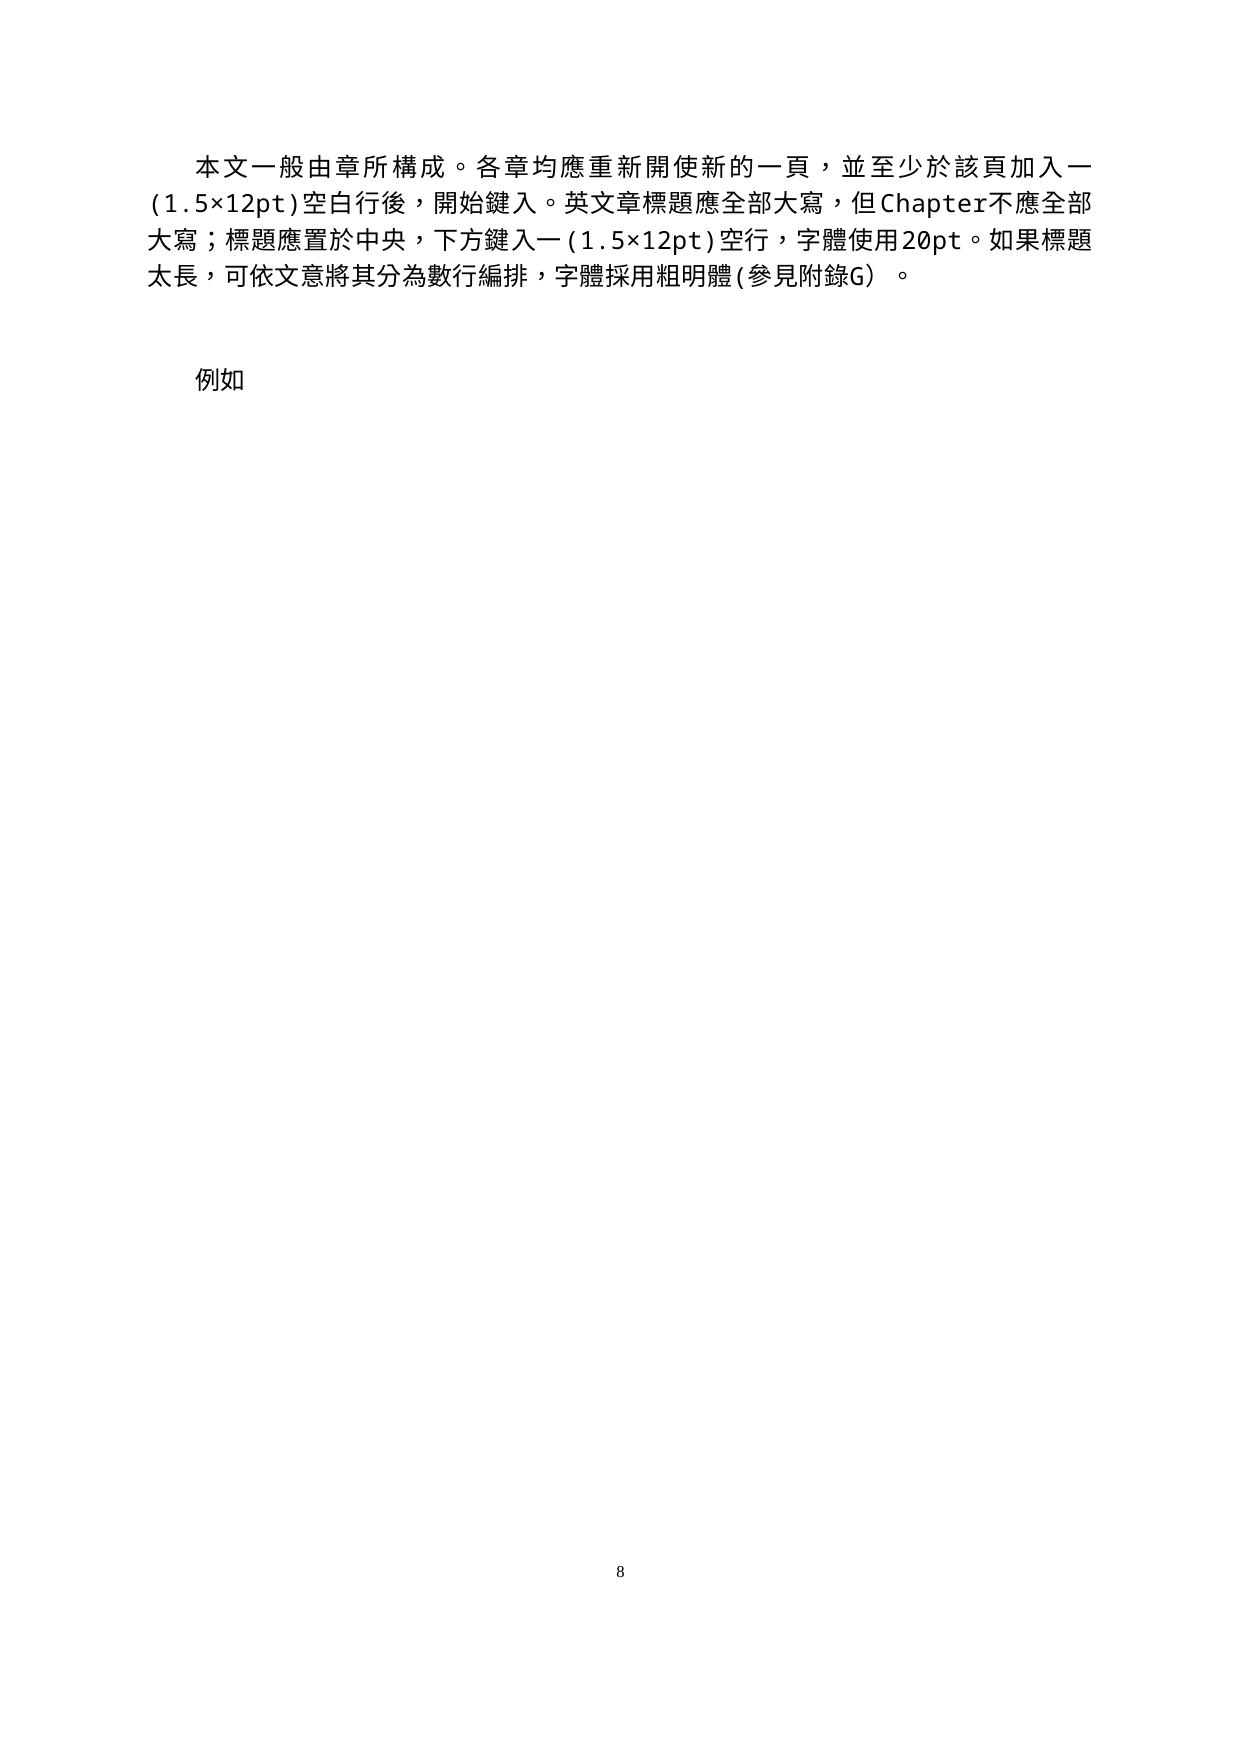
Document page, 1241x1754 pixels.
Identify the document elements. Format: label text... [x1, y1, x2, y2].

text 本文一般由章所構成。各章均應重新開使新的一頁，並至少於該頁加入一(1.5×12pt)空白行後，開始鍵入。英文章標題應全部大寫，但Chapter不應全部大寫；標題應置於中央，下方鍵入一(1.5×12pt)空行，字體使用20pt。如果標題太長，可依文意將其分為數行編排，字體採用粗明體(參見附錄G）。 [148, 148, 1092, 293]
text 例如 [148, 361, 1092, 397]
